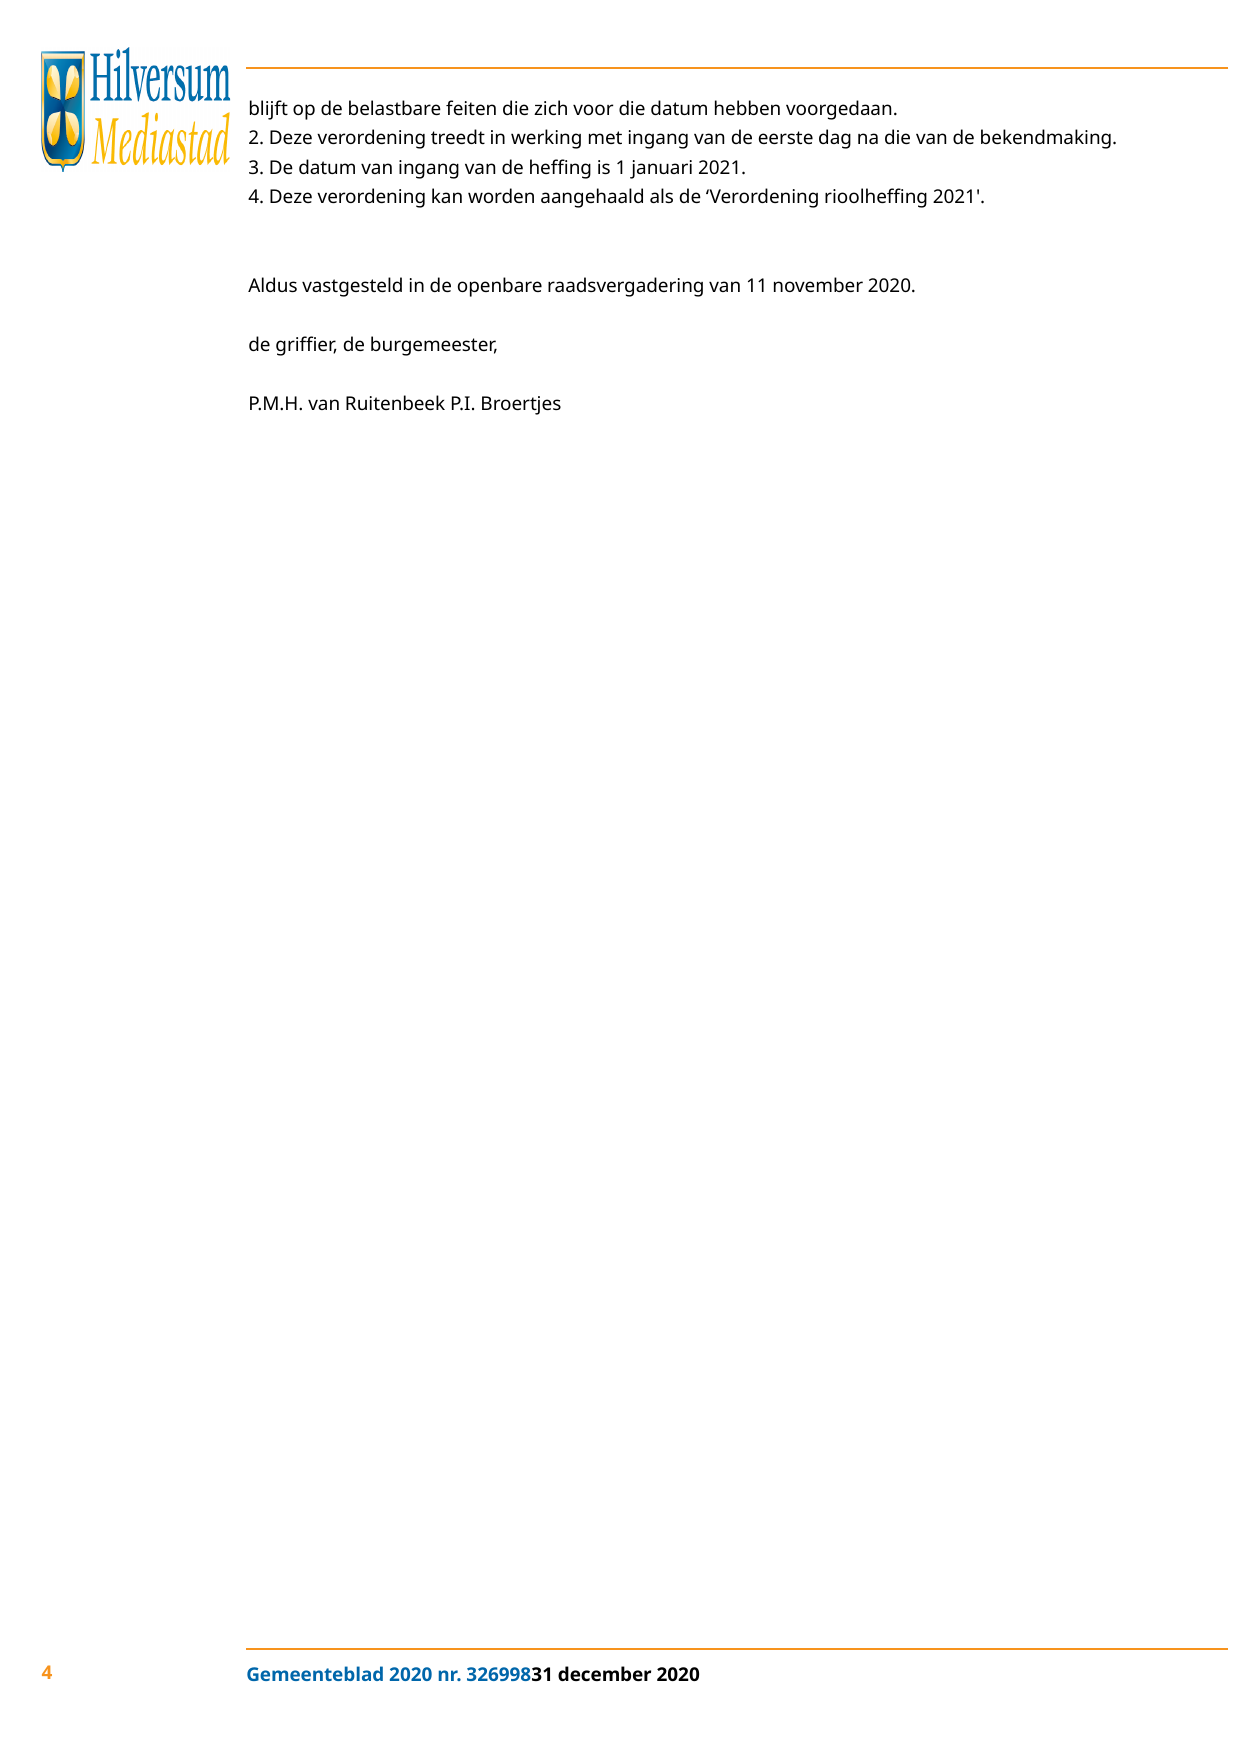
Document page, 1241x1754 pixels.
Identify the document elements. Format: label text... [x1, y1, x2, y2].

picture [41, 47, 231, 172]
text de griffier, de burgemeester, [248, 331, 1152, 357]
text 2. Deze verordening treedt in werking met ingang van de eerste dag na die van de bekendmaking. [248, 124, 1152, 150]
text Aldus vastgesteld in de openbare raadsvergadering van 11 november 2020. [248, 272, 1152, 298]
text blijft op de belastbare feiten die zich voor die datum hebben voorgedaan. [248, 95, 1152, 121]
text 4. Deze verordening kan worden aangehaald als de ‘Verordening rioolheffing 2021'. [248, 183, 1152, 209]
text P.M.H. van Ruitenbeek P.I. Broertjes [248, 391, 1152, 416]
text 3. De datum van ingang van de heffing is 1 januari 2021. [248, 154, 1152, 180]
